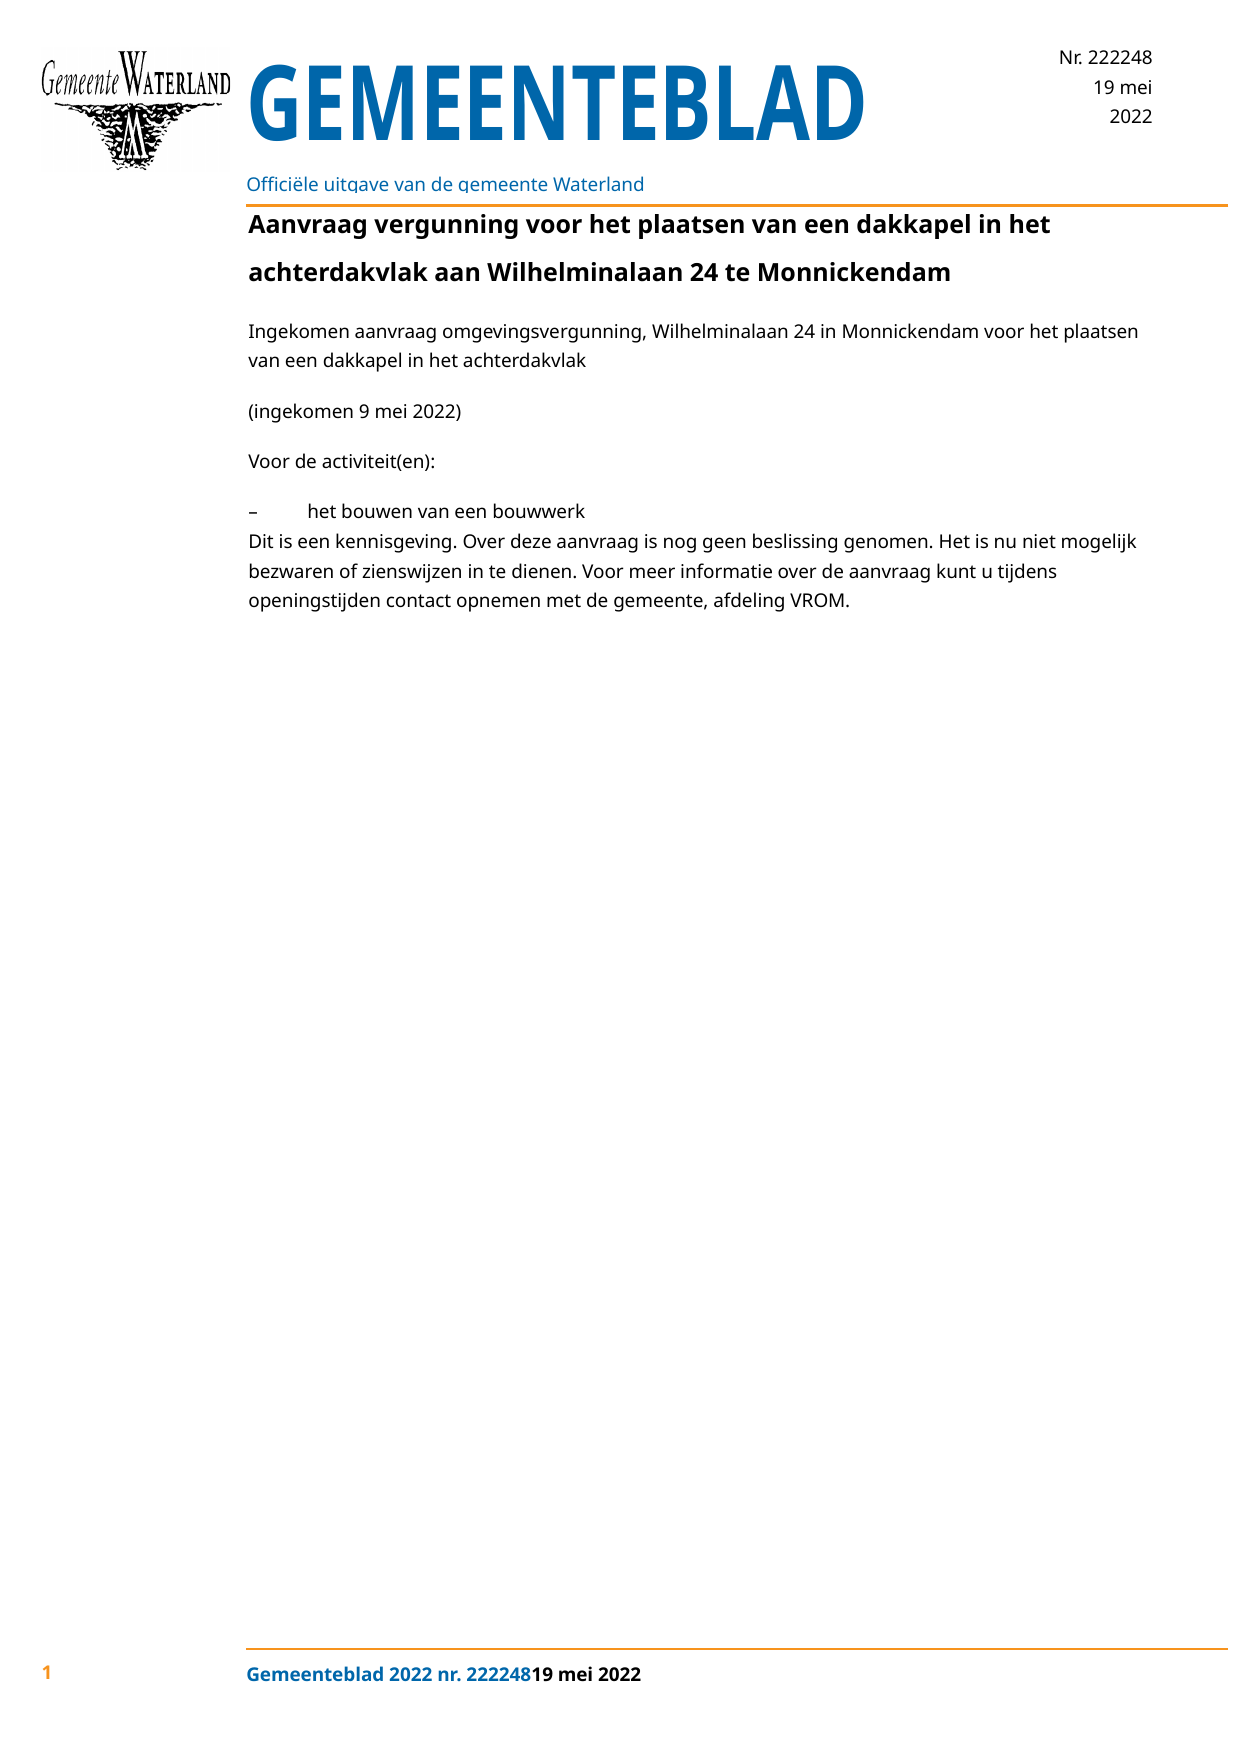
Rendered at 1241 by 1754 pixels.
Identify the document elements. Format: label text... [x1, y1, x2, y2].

list het bouwen van een bouwwerk [248, 499, 1152, 524]
text Voor de activiteit(en): [248, 448, 1152, 474]
text Ingekomen aanvraag omgevingsvergunning, Wilhelminalaan 24 in Monnickendam voor het plaatsen van een dakkapel in het achterdakvlak [248, 318, 1152, 373]
text Aanvraag vergunning voor het plaatsen van een dakkapel in het achterdakvlak aan Wilhelminalaan 24 te Monnickendam [248, 207, 1152, 288]
text Dit is een kennisgeving. Over deze aanvraag is nog geen beslissing genomen. Het is nu niet mogelijk bezwaren of zienswijzen in te dienen. Voor meer informatie over de aanvraag kunt u tijdens openingstijden contact opnemen met de gemeente, afdeling VROM. [248, 528, 1152, 613]
picture [41, 47, 231, 172]
text (ingekomen 9 mei 2022) [248, 398, 1152, 424]
